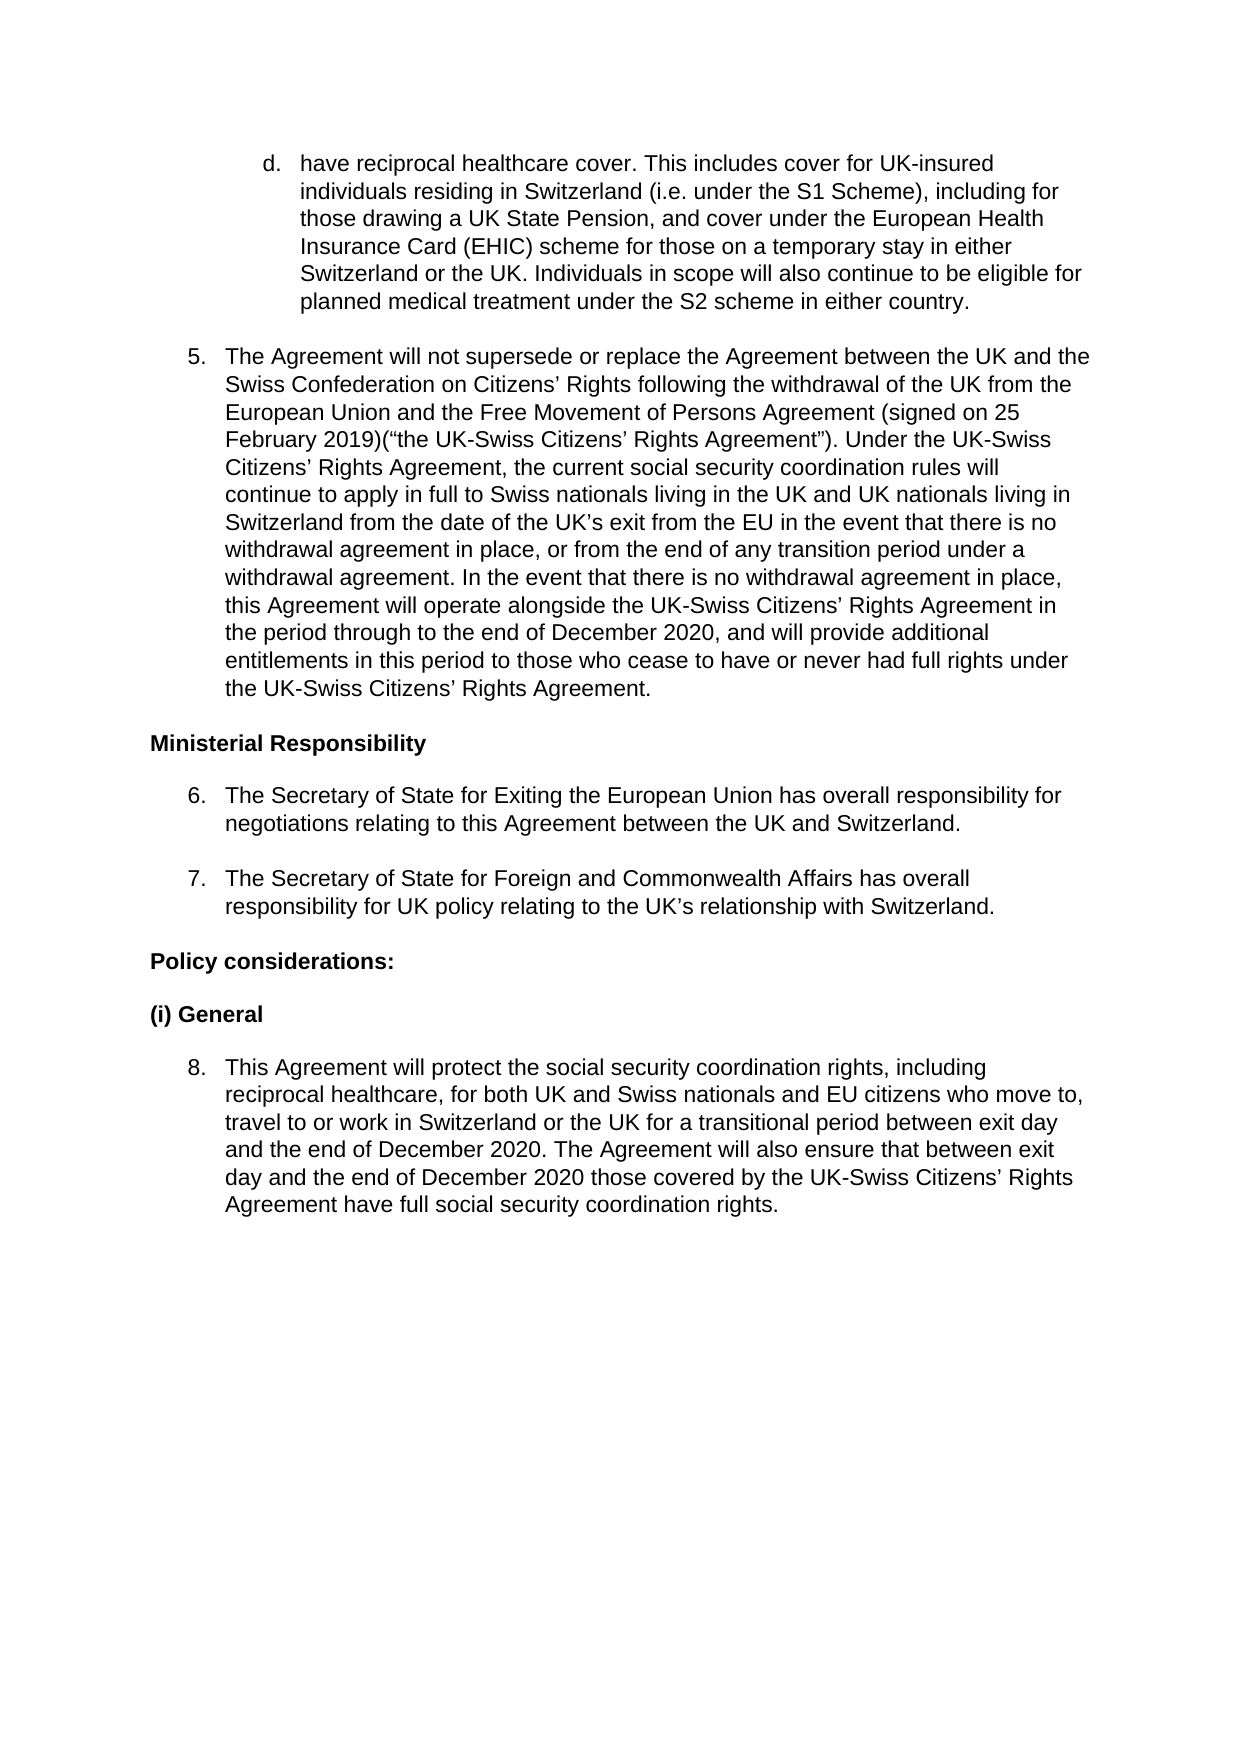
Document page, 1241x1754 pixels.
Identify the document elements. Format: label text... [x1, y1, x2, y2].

list The Secretary of State for Exiting the European Union has overall responsibility for negotiations relating to this Agreement between the UK and Switzerland. [187, 782, 1090, 836]
text Ministerial Responsibility [150, 730, 1090, 756]
list This Agreement will protect the social security coordination rights, including reciprocal healthcare, for both UK and Swiss nationals and EU citizens who move to, travel to or work in Switzerland or the UK for a transitional period between exit day and the end of December 2020. The Agreement will also ensure that between exit day and the end of December 2020 those covered by the UK-Swiss Citizens’ Rights Agreement have full social security coordination rights. [187, 1053, 1090, 1218]
text (i) General [150, 1001, 1090, 1027]
list The Agreement will not supersede or replace the Agreement between the UK and the Swiss Confederation on Citizens’ Rights following the withdrawal of the UK from the European Union and the Free Movement of Persons Agreement (signed on 25 February 2019)(“the UK-Swiss Citizens’ Rights Agreement”). Under the UK-Swiss Citizens’ Rights Agreement, the current social security coordination rules will continue to apply in full to Swiss nationals living in the UK and UK nationals living in Switzerland from the date of the UK’s exit from the EU in the event that there is no withdrawal agreement in place, or from the end of any transition period under a withdrawal agreement. In the event that there is no withdrawal agreement in place, this Agreement will operate alongside the UK-Swiss Citizens’ Rights Agreement in the period through to the end of December 2020, and will provide additional entitlements in this period to those who cease to have or never had full rights under the UK-Swiss Citizens’ Rights Agreement. [187, 343, 1090, 701]
list The Secretary of State for Foreign and Commonwealth Affairs has overall responsibility for UK policy relating to the UK’s relationship with Switzerland. [187, 865, 1090, 919]
text Policy considerations: [150, 948, 1090, 974]
list have reciprocal healthcare cover. This includes cover for UK-insured individuals residing in Switzerland (i.e. under the S1 Scheme), including for those drawing a UK State Pension, and cover under the European Health Insurance Card (EHIC) scheme for those on a temporary stay in either Switzerland or the UK. Individuals in scope will also continue to be eligible for planned medical treatment under the S2 scheme in either country. [262, 150, 1090, 314]
